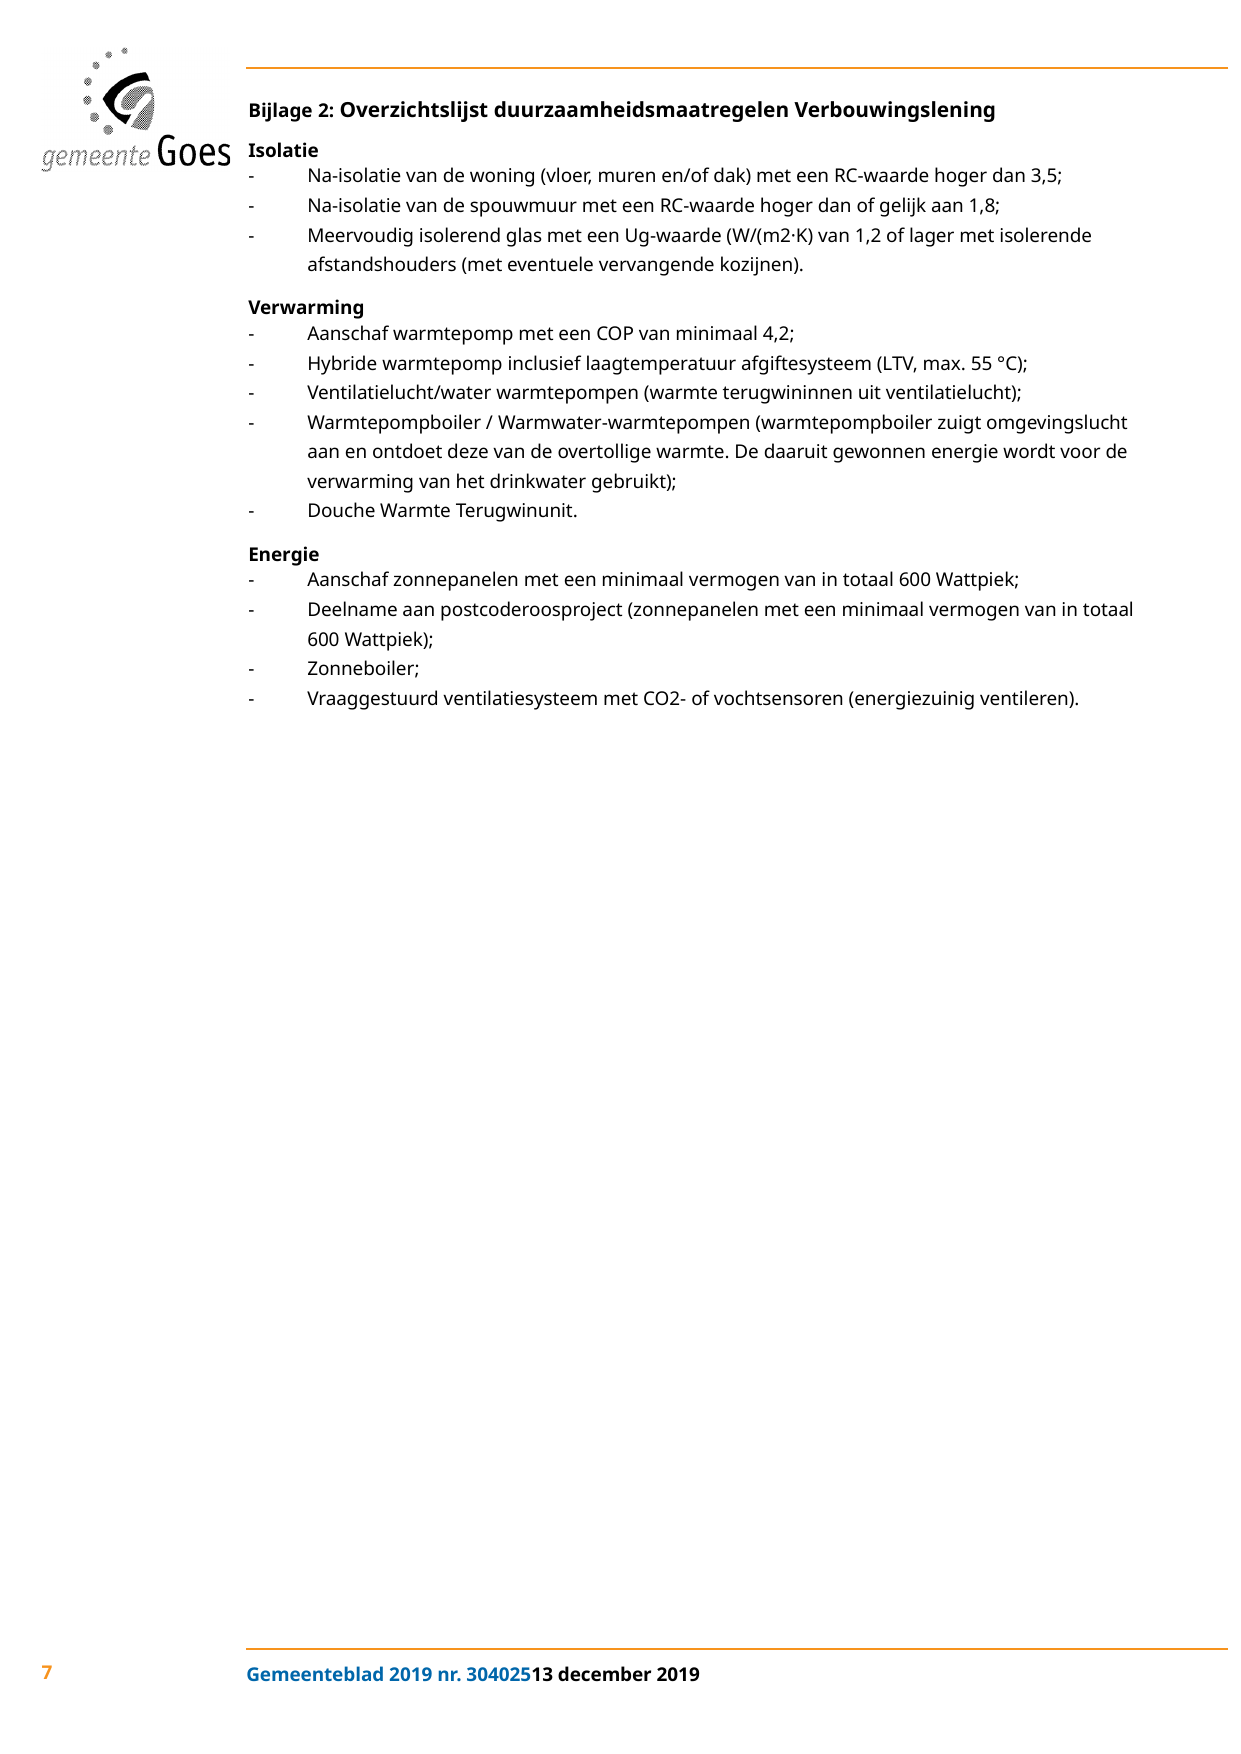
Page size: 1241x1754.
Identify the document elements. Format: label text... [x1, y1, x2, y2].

list Douche Warmte Terugwinunit. [248, 498, 1152, 523]
list Meervoudig isolerend glas met een Ug-waarde (W/(m2·K) van 1,2 of lager met isolerende afstandshouders (met eventuele vervangende kozijnen). [248, 222, 1152, 277]
text Verwarming [248, 294, 1152, 320]
list Warmtepompboiler / Warmwater-warmtepompen (warmtepompboiler zuigt omgevingslucht aan en ontdoet deze van de overtollige warmte. De daaruit gewonnen energie wordt voor de verwarming van het drinkwater gebruikt); [248, 409, 1152, 494]
list Zonneboiler; [248, 655, 1152, 681]
text Isolatie [248, 137, 1152, 163]
list Deelname aan postcoderoosproject (zonnepanelen met een minimaal vermogen van in totaal 600 Wattpiek); [248, 596, 1152, 651]
text Energie [248, 541, 1152, 567]
list Ventilatielucht/water warmtepompen (warmte terugwininnen uit ventilatielucht); [248, 379, 1152, 405]
list Vraaggestuurd ventilatiesysteem met CO2- of vochtsensoren (energiezuinig ventileren). [248, 685, 1152, 711]
picture [41, 47, 231, 172]
list Aanschaf warmtepomp met een COP van minimaal 4,2; [248, 320, 1152, 346]
list Aanschaf zonnepanelen met een minimaal vermogen van in totaal 600 Wattpiek; [248, 567, 1152, 592]
list Na-isolatie van de spouwmuur met een RC-waarde hoger dan of gelijk aan 1,8; [248, 192, 1152, 218]
text Bijlage 2: Overzichtslijst duurzaamheidsmaatregelen Verbouwingslening [248, 95, 1152, 123]
list Hybride warmtepomp inclusief laagtemperatuur afgiftesysteem (LTV, max. 55 °C); [248, 350, 1152, 376]
list Na-isolatie van de woning (vloer, muren en/of dak) met een RC-waarde hoger dan 3,5; [248, 163, 1152, 188]
